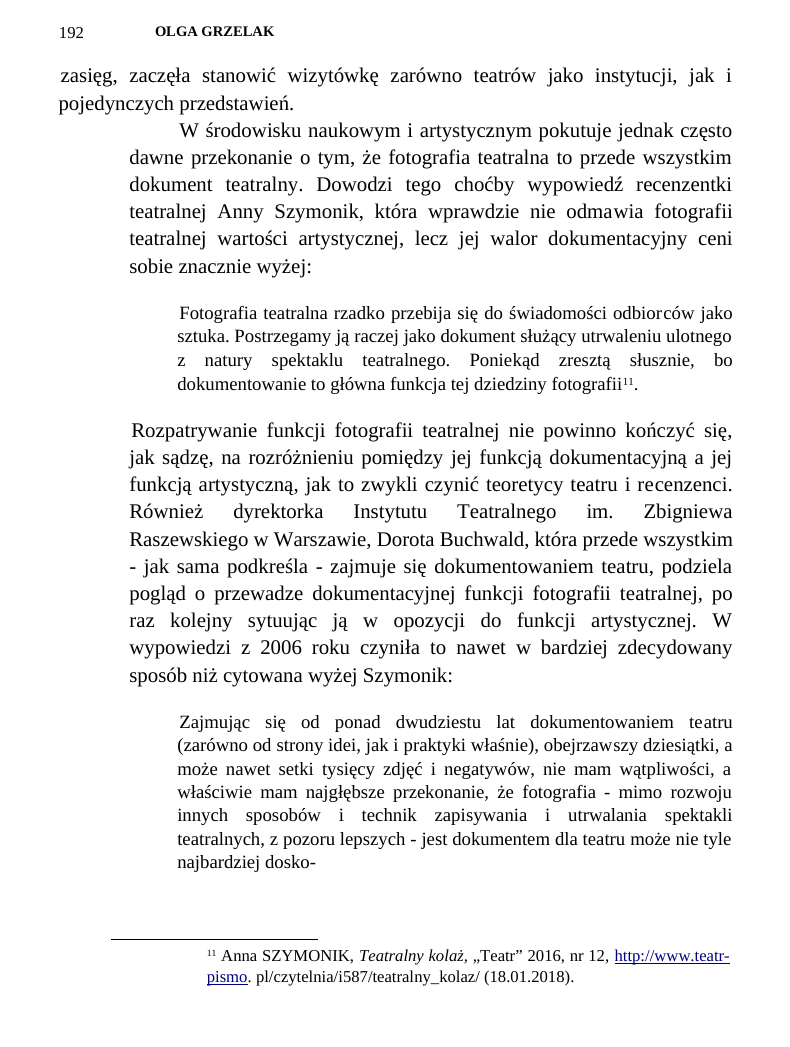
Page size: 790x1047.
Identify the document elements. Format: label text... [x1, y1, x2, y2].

text OLGA GRZELAK [155, 22, 277, 39]
text 192 [59, 23, 92, 42]
text W środowisku naukowym i artystycznym pokutuje jednak często dawne przekonanie o tym, że fotografia teatralna to przede wszystkim dokument teatralny. Dowodzi tego choćby wypowiedź recenzentki teatralnej Anny Szymonik, która wprawdzie nie odma­wia fotografii teatralnej wartości artystycznej, lecz jej walor doku­mentacyjny ceni sobie znacznie wyżej: [129, 118, 733, 278]
text zasięg, zaczęła stanowić wizytówkę zarówno teatrów jako instytucji, jak i pojedynczych przedstawień. [58, 63, 733, 114]
text Fotografia teatralna rzadko przebija się do świadomości odbior­ców jako sztuka. Postrzegamy ją raczej jako dokument służący utrwaleniu ulotnego z natury spektaklu teatralnego. Ponie­kąd zresztą słusznie, bo dokumentowanie to główna funkcja tej dziedziny fotografii11. [177, 302, 733, 395]
text 11 Anna SZYMONIK, Teatralny kolaż, „Teatr” 2016, nr 12, http://www.teatr-pismo. pl/czytelnia/i587/teatralny_kolaz/ (18.01.2018). [207, 946, 730, 986]
text Zajmując się od ponad dwudziestu lat dokumentowaniem te­atru (zarówno od strony idei, jak i praktyki właśnie), obejrzaw­szy dziesiątki, a może nawet setki tysięcy zdjęć i negatywów, nie mam wątpliwości, a właściwie mam najgłębsze przekonanie, że fotografia - mimo rozwoju innych sposobów i technik zapi­sywania i utrwalania spektakli teatralnych, z pozoru lepszych - jest dokumentem dla teatru może nie tyle najbardziej dosko- [177, 711, 733, 873]
text Rozpatrywanie funkcji fotografii teatralnej nie powinno kończyć się, jak sądzę, na rozróżnieniu pomiędzy jej funkcją dokumentacyjną a jej funkcją artystyczną, jak to zwykli czynić teoretycy teatru i re­cenzenci. Również dyrektorka Instytutu Teatralnego im. Zbigniewa Raszewskiego w Warszawie, Dorota Buchwald, która przede wszyst­kim - jak sama podkreśla - zajmuje się dokumentowaniem teatru, podziela pogląd o przewadze dokumentacyjnej funkcji fotografii te­atralnej, po raz kolejny sytuując ją w opozycji do funkcji artystycznej. W wypowiedzi z 2006 roku czyniła to nawet w bardziej zdecydowany sposób niż cytowana wyżej Szymonik: [129, 418, 733, 687]
